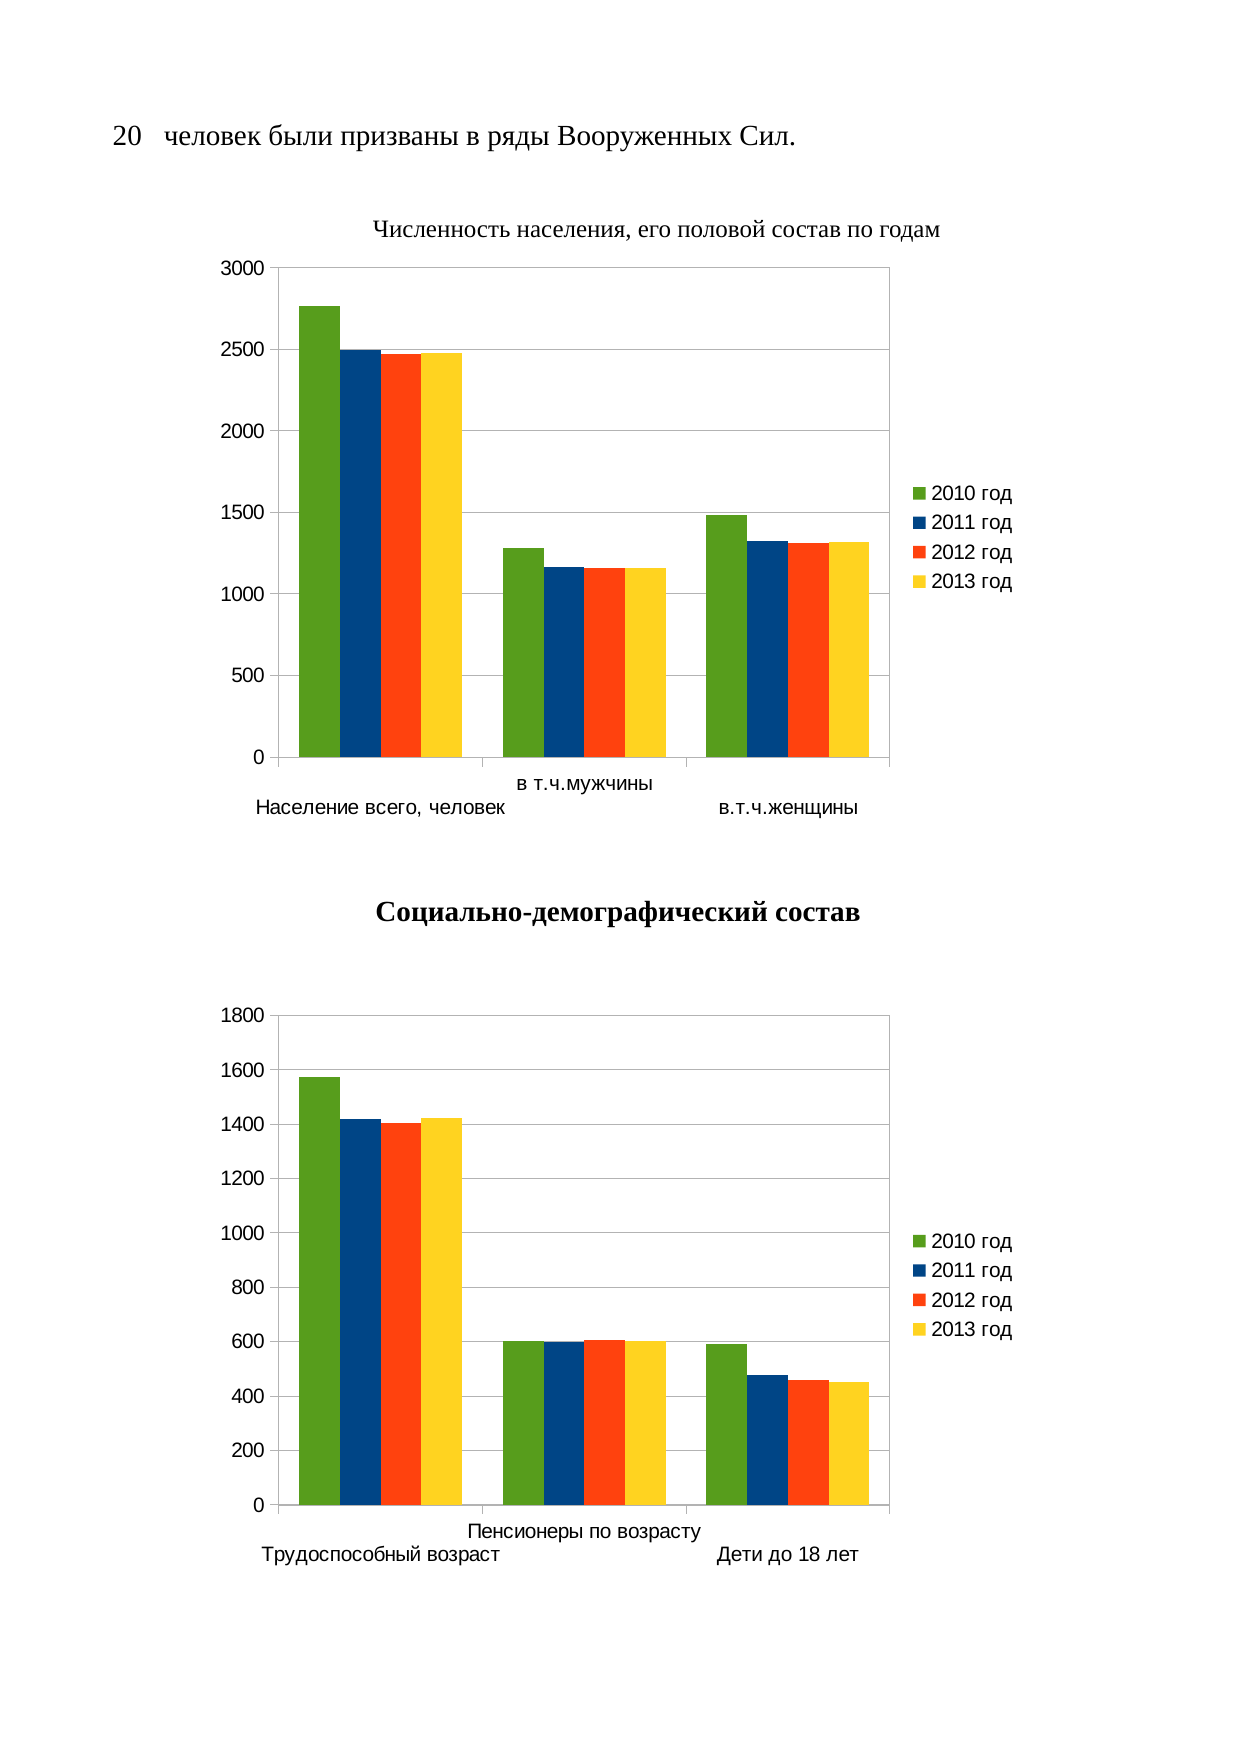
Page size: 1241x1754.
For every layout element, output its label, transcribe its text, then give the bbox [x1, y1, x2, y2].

text Социально-демографический состав [112, 894, 1123, 928]
text 20 человек были призваны в ряды Вооруженных Сил. [112, 118, 1123, 152]
text Численность населения, его половой состав по годам [112, 214, 1123, 243]
